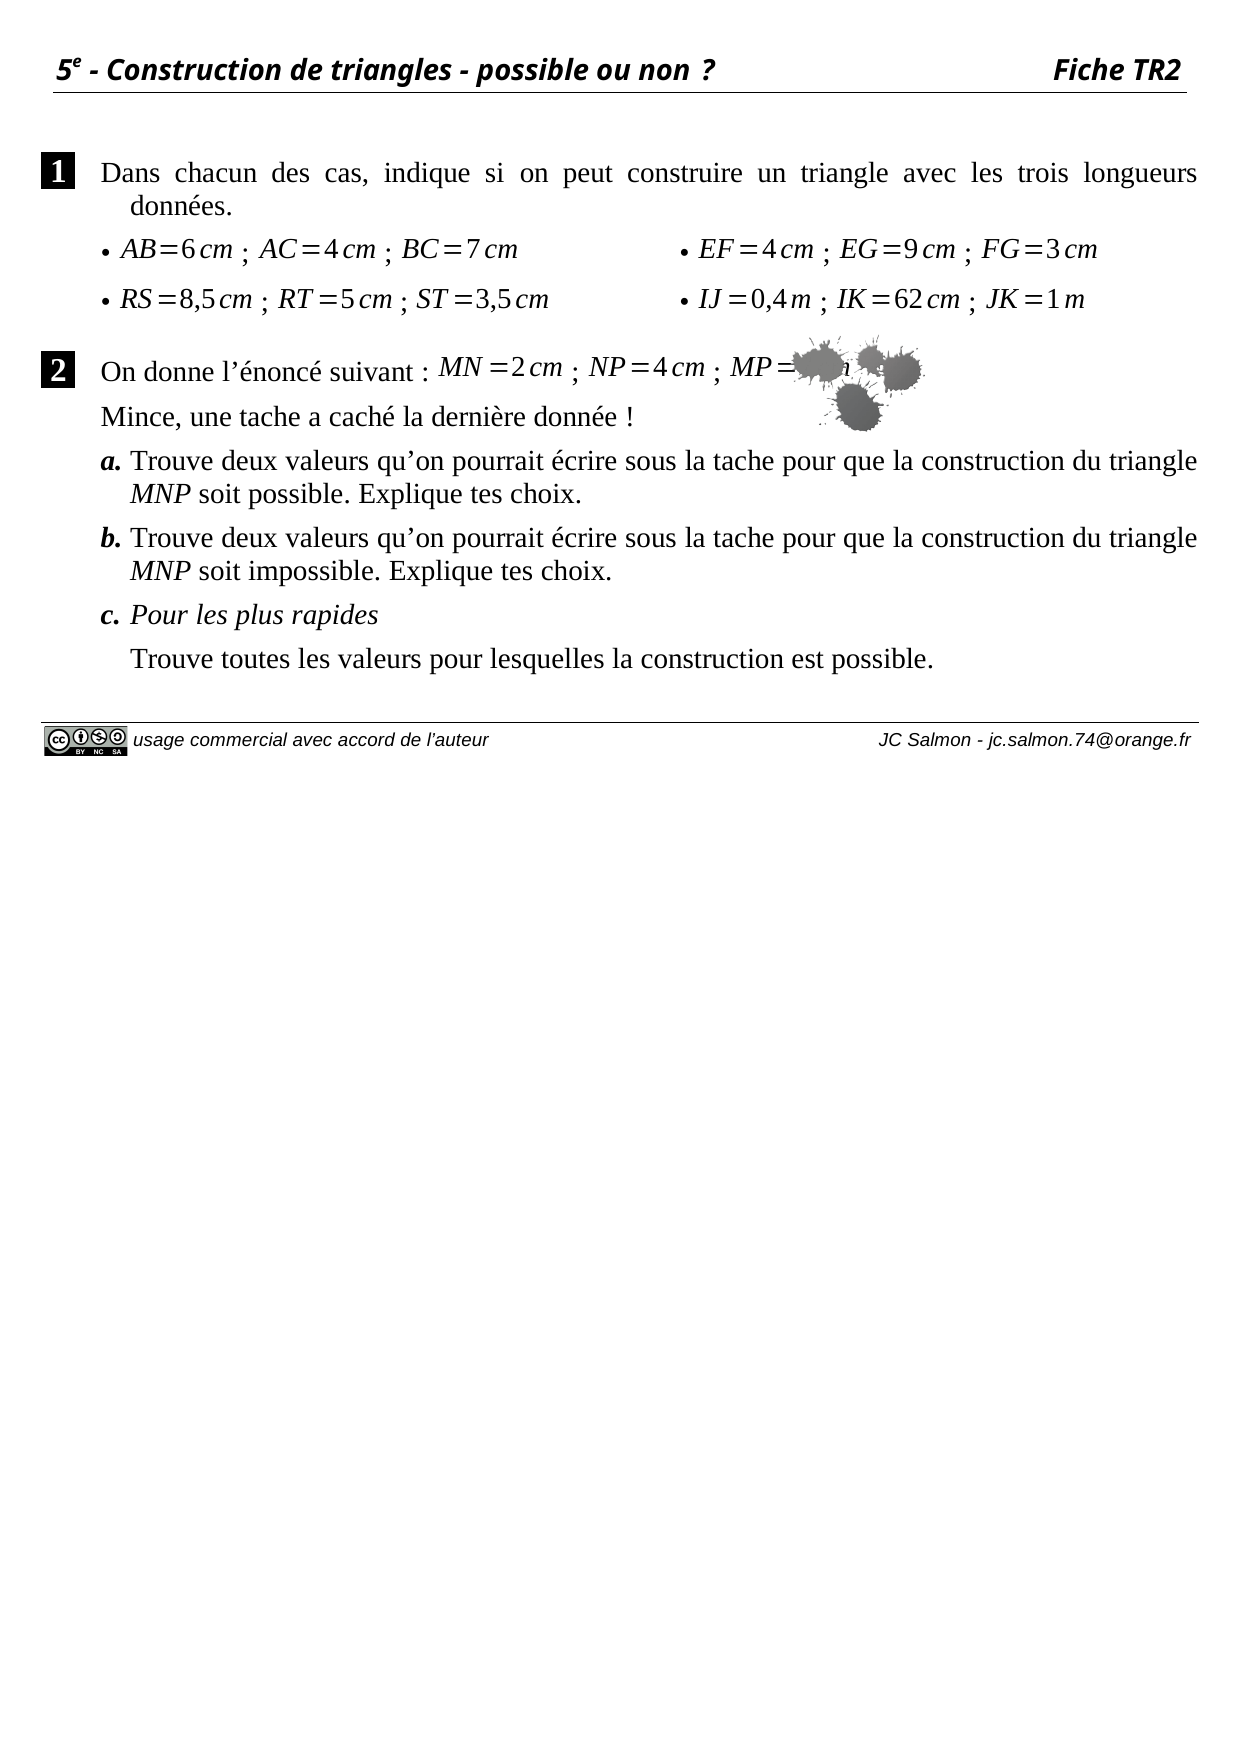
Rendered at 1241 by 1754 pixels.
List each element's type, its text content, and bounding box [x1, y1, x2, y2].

text b. Trouve deux valeurs qu’on pourrait écrire sous la tache pour que la construction du triangle MNP soit impossible. Explique tes choix. [100, 521, 1199, 586]
text 1 Dans chacun des cas, indique si on peut construire un triangle avec les trois longueurs données. [41, 152, 1199, 222]
table_cell • ; ; [41, 271, 620, 321]
text usage commercial avec accord de l’auteur JC Salmon - jc.salmon.74@orange.fr [41, 723, 1199, 758]
picture [787, 332, 928, 436]
table_header • ; ; [41, 222, 620, 271]
text a. Trouve deux valeurs qu’on pourrait écrire sous la tache pour que la construction du triangle MNP soit possible. Explique tes choix. [100, 445, 1199, 510]
text 2 On donne l’énoncé suivant : ; ; [41, 351, 787, 389]
text c. Pour les plus rapides [100, 598, 1199, 631]
table_header • ; ; [620, 222, 1199, 271]
text [928, 400, 1199, 433]
text 2 On donne l’énoncé suivant : ; ; [928, 351, 1199, 389]
text Trouve toutes les valeurs pour lesquelles la construction est possible. [100, 642, 1199, 675]
picture [44, 726, 128, 756]
text Mince, une tache a caché la dernière donnée ! [100, 400, 787, 433]
table_cell • ; ; [620, 271, 1199, 321]
